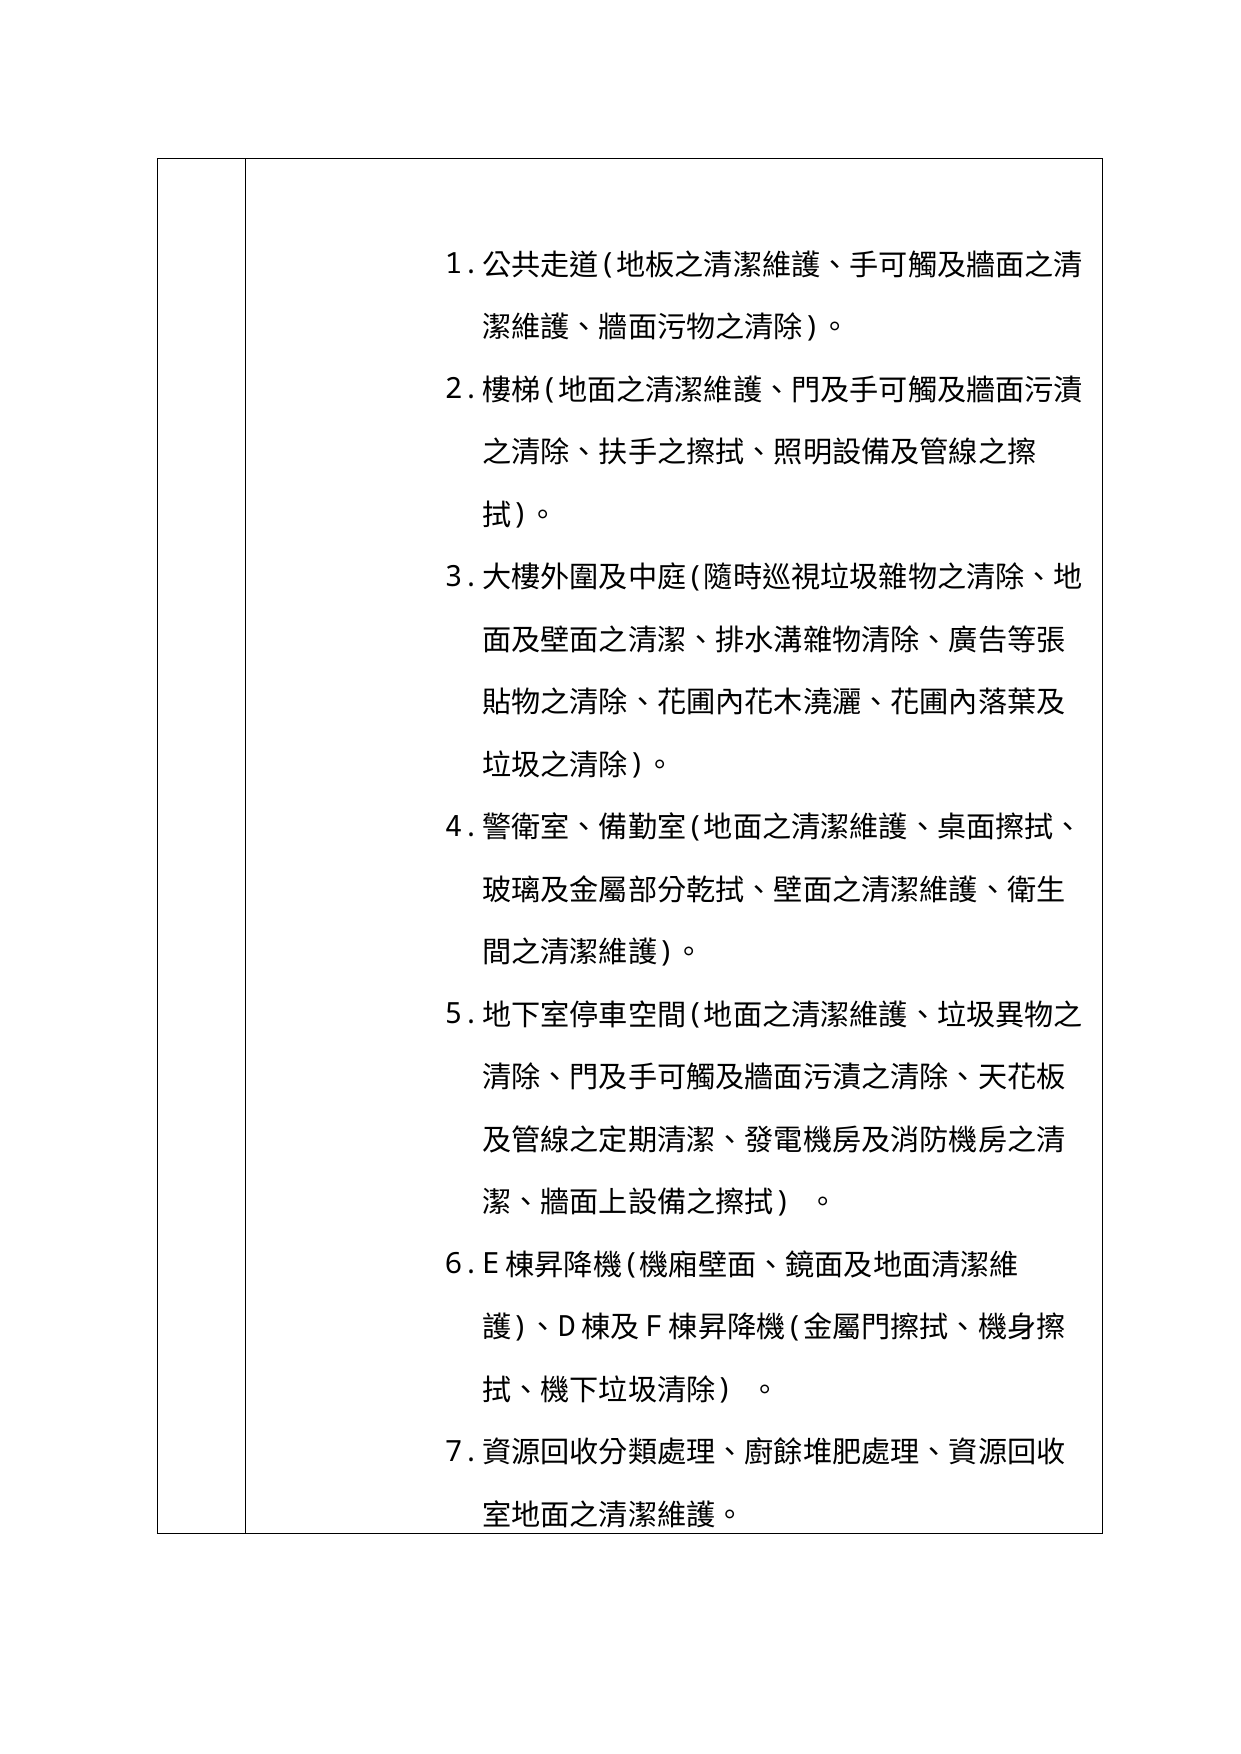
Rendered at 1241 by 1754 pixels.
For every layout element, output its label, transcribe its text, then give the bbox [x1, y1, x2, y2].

table_cell 管理組長:安全維護 值勤時間:上午09:00~12:00 & 下午13:00~18:00。 週休二日，餘公訂假日不得增休。 到勤、退勤均需在簽到簿簽名。 管理組長於值勤時間皆須駐守社區，不得藉故返回公司或他處；如有必要則須先徵得房產服務中心之同意方可離開。 負責督導各社區管理事宜及公告事項之文書製作。 管理組長休假日不得與E區管理人員同日。 檢查修繕監督(社區各住戶查修時之監督、安全梯及避難通路之檢查、各項公共設備維護檢修時會同視察、公共區域實施修繕工程時會同視察、清潔業務之會同視察、收集垃圾時之視察) 管理人員:E區安全維護採二班制。 職掌: 社區大樓門禁、燈光管制。 地下室停車場、公共設備之管理。 住戶安全與安寧之維護。 嚴防火災、竊盜發生。 租金繳納單、催收通知單、發票發送承租戶及本分會交辦事務。 24小時輪班執勤、全年無休。 管理室嚴禁擺設電視及電玩。 車道應每隔2小時巡視一次。 嚴禁於管理室內吸菸。 三、管理人員:F區安全維護採二班制。 職掌: 社區大樓門禁、燈光管制。 地下室停車場、公共設備之管理。 住戶安全與安寧之維護。 嚴防火災、竊盜發生。 租金繳納存款單、催收通知單發送承租戶及本分會交辦事務。 24小時輪班執勤、全年無休。 晚上10:00~上午06:00每隔2小時至Ｄ區巡邏乙次並簽名。 嚴禁於管理室內吸菸。 管理室嚴禁擺設電視及電玩。 四、環境維護:清潔人員 職掌: 公共走道(地板之清潔維護、手可觸及牆面之清潔維護、牆面污物之清除)。 樓梯(地面之清潔維護、門及手可觸及牆面污漬之清除、扶手之擦拭、照明設備及管線之擦拭)。 大樓外圍及中庭(隨時巡視垃圾雜物之清除、地面及壁面之清潔、排水溝雜物清除、廣告等張貼物之清除、花圃內花木澆灑、花圃內落葉及垃圾之清除)。 警衛室、備勤室(地面之清潔維護、桌面擦拭、玻璃及金屬部分乾拭、壁面之清潔維護、衛生間之清潔維護)。 地下室停車空間(地面之清潔維護、垃圾異物之清除、門及手可觸及牆面污漬之清除、天花板及管線之定期清潔、發電機房及消防機房之清潔、牆面上設備之擦拭) 。 E棟昇降機(機廂壁面、鏡面及地面清潔維護)、D棟及F棟昇降機(金屬門擦拭、機身擦拭、機下垃圾清除) 。 資源回收分類處理、廚餘堆肥處理、資源回收室地面之清潔維護。 頂樓平台(地面之清潔維護、垃圾異物之清除、雜草定期拔除) 。 每日依工作進度清潔社區。 10.工作區域含D、E、F區。 11.上午08:00~下午17:00須留駐工作崗位，不得擅離。 [246, 159, 1102, 1533]
table_cell [158, 159, 245, 1533]
